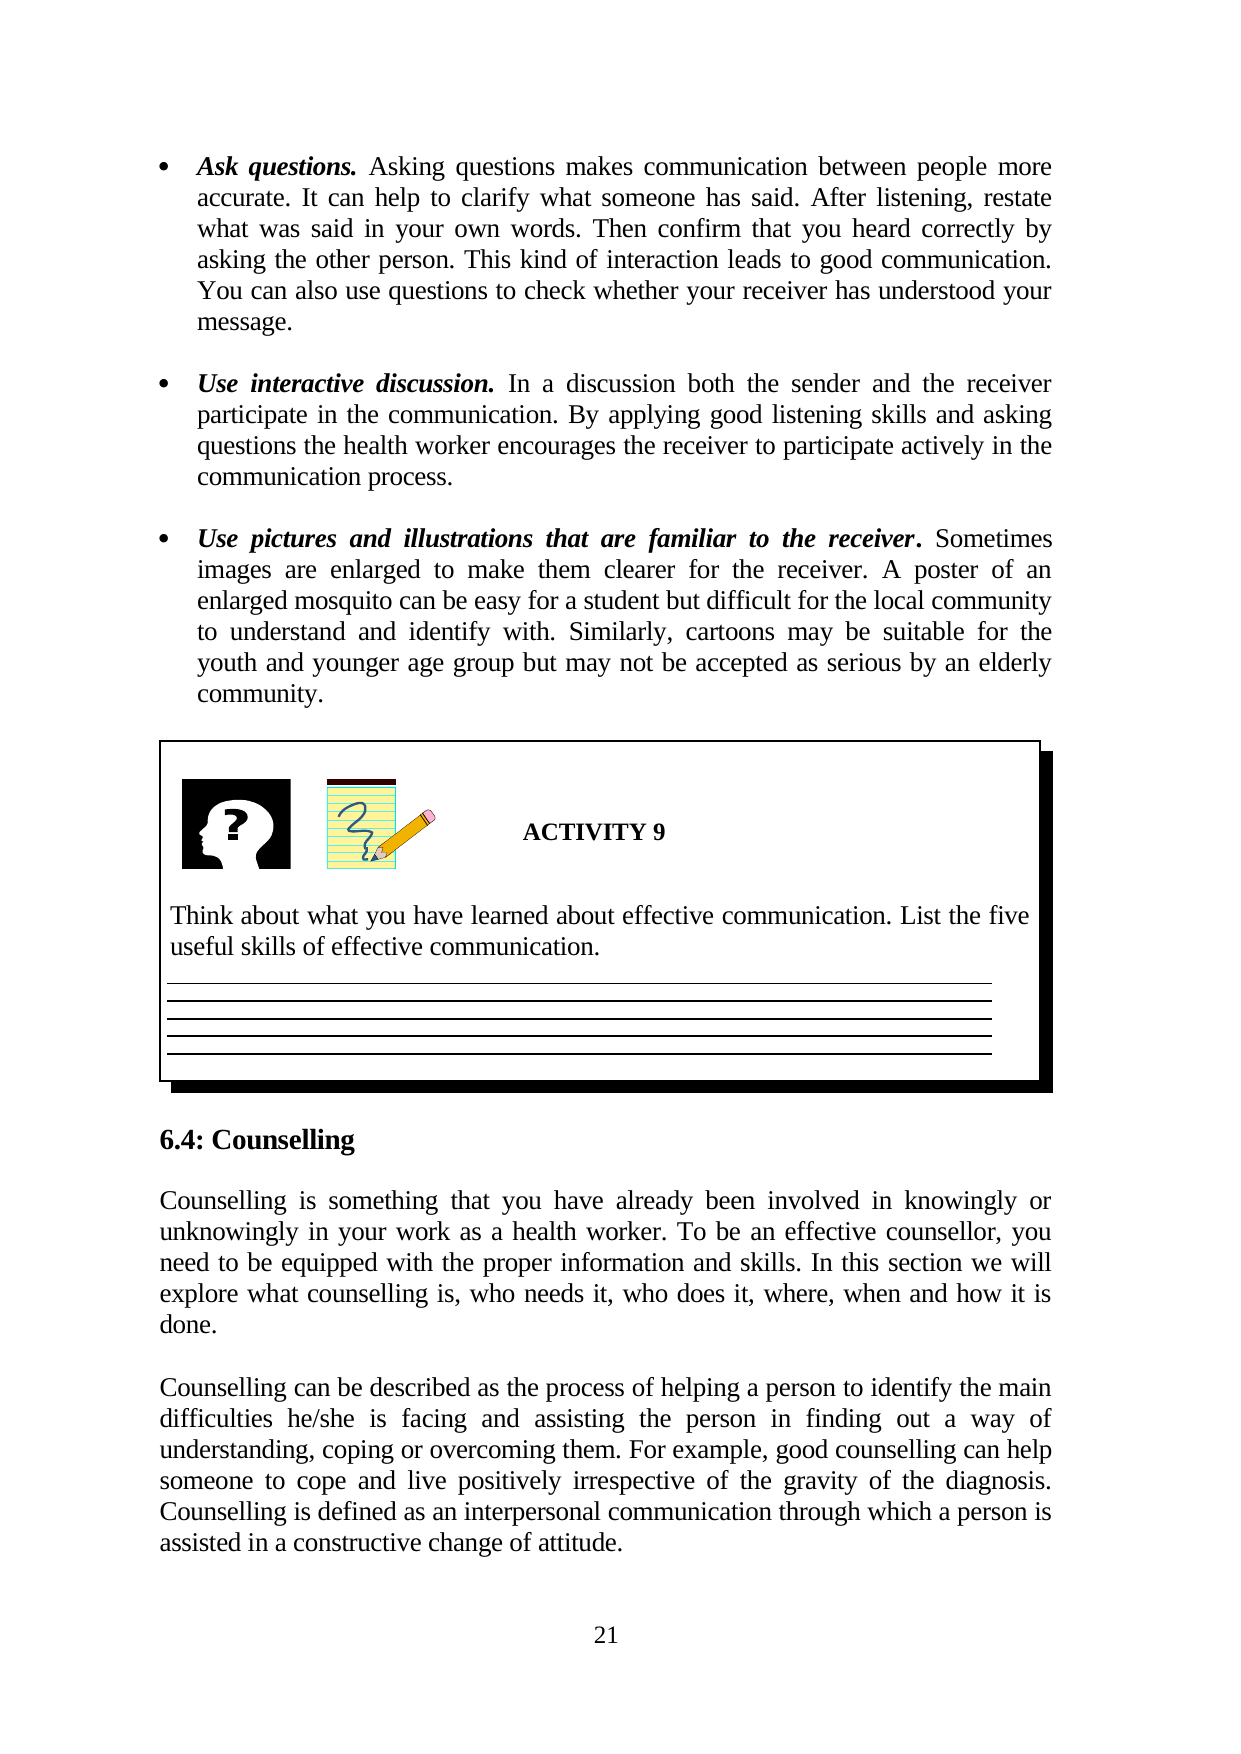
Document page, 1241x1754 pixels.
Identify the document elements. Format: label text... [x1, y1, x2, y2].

text 6.4: Counselling [159, 1122, 1053, 1156]
text Counselling is something that you have already been involved in knowingly or unknowingly in your work as a health worker. To be an effective counsellor, you need to be equipped with the proper information and skills. In this section we will explore what counselling is, who needs it, who does it, where, when and how it is done. [159, 1185, 1053, 1340]
list Use pictures and illustrations that are familiar to the receiver. Sometimes images are enlarged to make them clearer for the receiver. A poster of an enlarged mosquito can be easy for a student but difficult for the local community to understand and identify with. Similarly, cartoons may be suitable for the youth and younger age group but may not be accepted as serious by an elderly community. [159, 522, 1053, 709]
text Counselling can be described as the process of helping a person to identify the main difficulties he/she is facing and assisting the person in finding out a way of understanding, coping or overcoming them. For example, good counselling can help someone to cope and live positively irrespective of the gravity of the diagnosis. Counselling is defined as an interpersonal communication through which a person is assisted in a constructive change of attitude. [159, 1371, 1053, 1557]
list Use interactive discussion. In a discussion both the sender and the receiver participate in the communication. By applying good listening skills and asking questions the health worker encourages the receiver to participate actively in the communication process. [159, 367, 1053, 491]
list Ask questions. Asking questions makes communication between people more accurate. It can help to clarify what someone has said. After listening, restate what was said in your own words. Then confirm that you heard correctly by asking the other person. This kind of interaction leads to good communication. You can also use questions to check whether your receiver has understood your message. [159, 150, 1053, 336]
text Think about what you have learned about effective communication. List the five useful skills of effective communication. [161, 895, 1039, 961]
